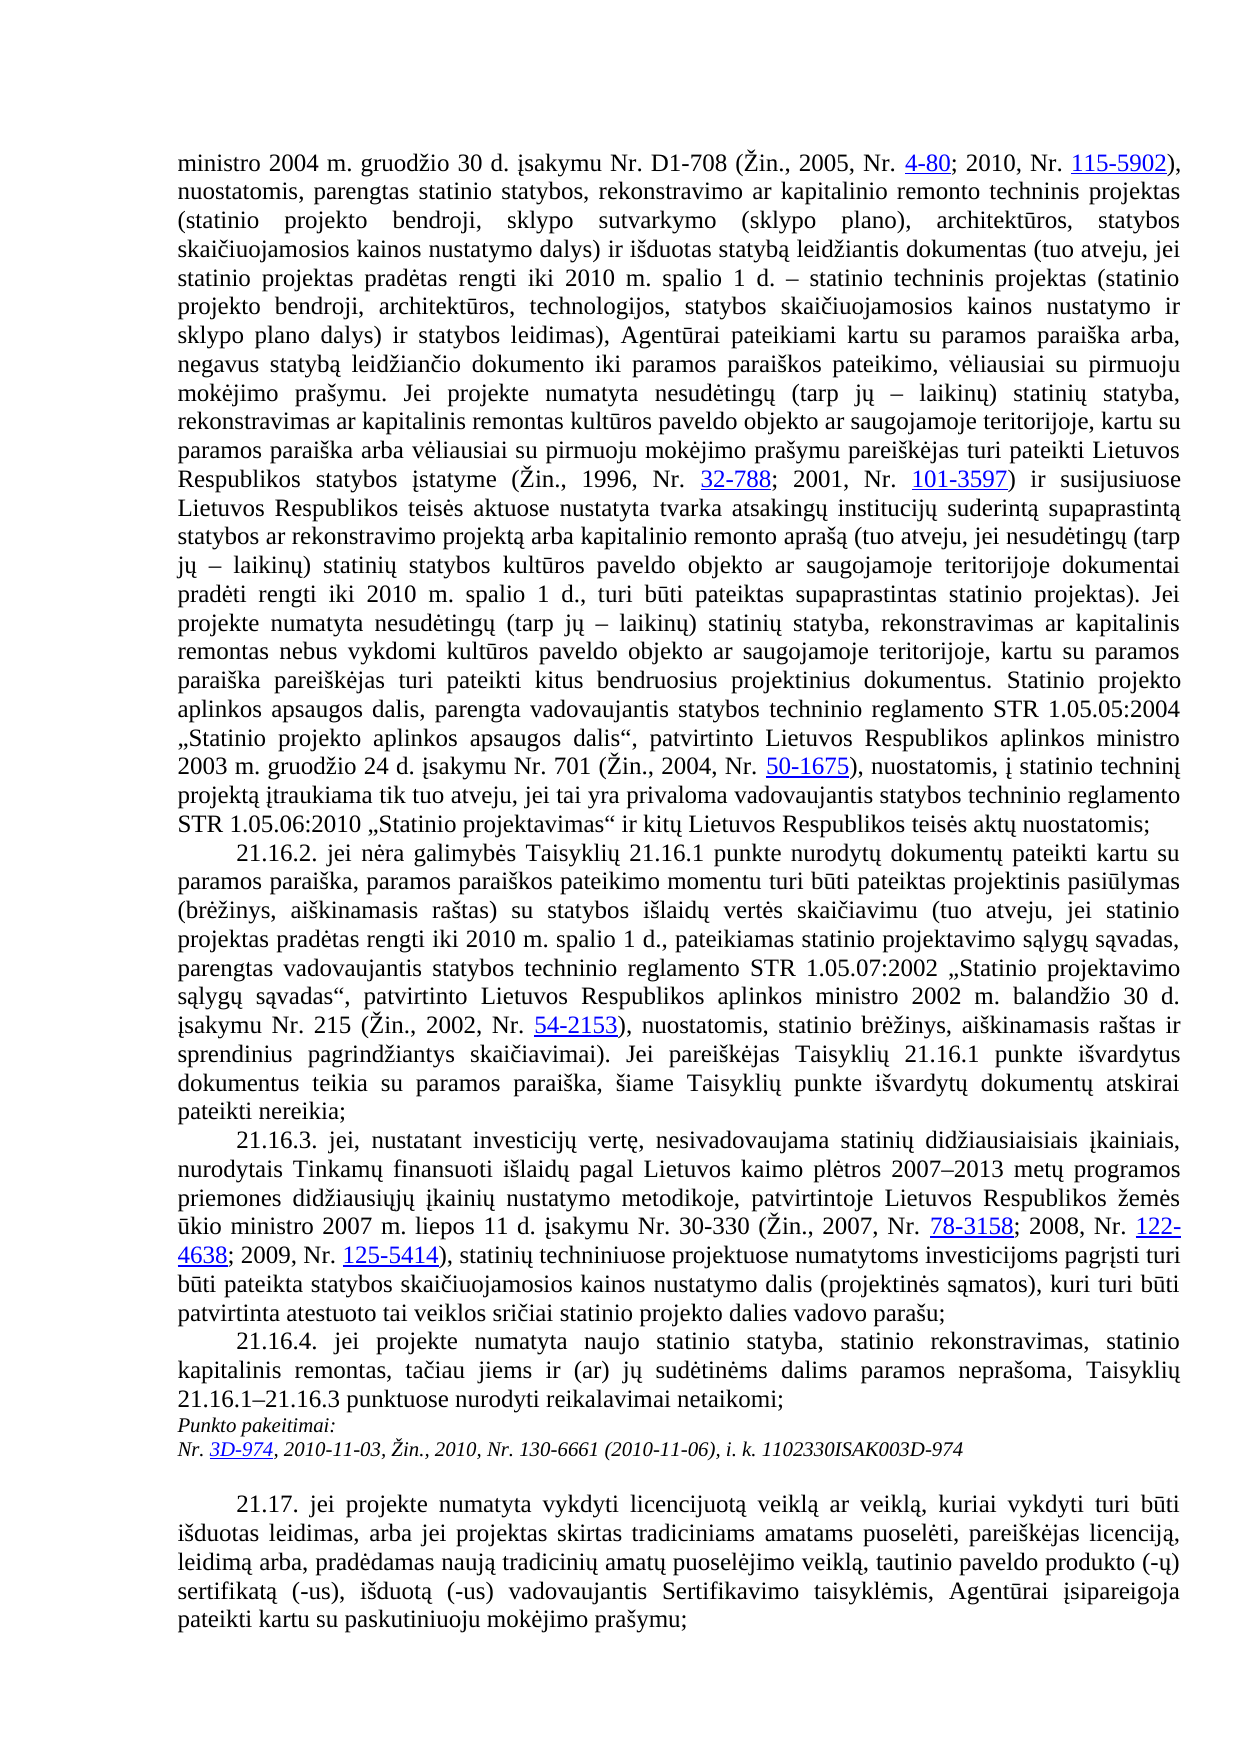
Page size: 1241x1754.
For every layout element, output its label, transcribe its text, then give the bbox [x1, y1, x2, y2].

text 21.17. jei projekte numatyta vykdyti licencijuotą veiklą ar veiklą, kuriai vykdyti turi būti išduotas leidimas, arba jei projektas skirtas tradiciniams amatams puoselėti, pareiškėjas licenciją, leidimą arba, pradėdamas naują tradicinių amatų puoselėjimo veiklą, tautinio paveldo produkto (-ų) sertifikatą (-us), išduotą (-us) vadovaujantis Sertifikavimo taisyklėmis, Agentūrai įsipareigoja pateikti kartu su paskutiniuoju mokėjimo prašymu; [177, 1489, 1181, 1633]
text Punkto pakeitimai: [177, 1413, 1181, 1437]
text 21.16.4. jei projekte numatyta naujo statinio statyba, statinio rekonstravimas, statinio kapitalinis remontas, tačiau jiems ir (ar) jų sudėtinėms dalims paramos neprašoma, Taisyklių 21.16.1–21.16.3 punktuose nurodyti reikalavimai netaikomi; [177, 1326, 1181, 1413]
text 21.16.3. jei, nustatant investicijų vertę, nesivadovaujama statinių didžiausiaisiais įkainiais, nurodytais Tinkamų finansuoti išlaidų pagal Lietuvos kaimo plėtros 2007–2013 metų programos priemones didžiausiųjų įkainių nustatymo metodikoje, patvirtintoje Lietuvos Respublikos žemės ūkio ministro 2007 m. liepos 11 d. įsakymu Nr. 30-330 (Žin., 2007, Nr. 78-3158; 2008, Nr. 122-4638; 2009, Nr. 125-5414), statinių techniniuose projektuose numatytoms investicijoms pagrįsti turi būti pateikta statybos skaičiuojamosios kainos nustatymo dalis (projektinės sąmatos), kuri turi būti patvirtinta atestuoto tai veiklos sričiai statinio projekto dalies vadovo parašu; [177, 1125, 1181, 1326]
text 21.16.2. jei nėra galimybės Taisyklių 21.16.1 punkte nurodytų dokumentų pateikti kartu su paramos paraiška, paramos paraiškos pateikimo momentu turi būti pateiktas projektinis pasiūlymas (brėžinys, aiškinamasis raštas) su statybos išlaidų vertės skaičiavimu (tuo atveju, jei statinio projektas pradėtas rengti iki 2010 m. spalio 1 d., pateikiamas statinio projektavimo sąlygų sąvadas, parengtas vadovaujantis statybos techninio reglamento STR 1.05.07:2002 „Statinio projektavimo sąlygų sąvadas“, patvirtinto Lietuvos Respublikos aplinkos ministro 2002 m. balandžio 30 d. įsakymu Nr. 215 (Žin., 2002, Nr. 54-2153), nuostatomis, statinio brėžinys, aiškinamasis raštas ir sprendinius pagrindžiantys skaičiavimai). Jei pareiškėjas Taisyklių 21.16.1 punkte išvardytus dokumentus teikia su paramos paraiška, šiame Taisyklių punkte išvardytų dokumentų atskirai pateikti nereikia; [177, 838, 1181, 1125]
text ministro 2004 m. gruodžio 30 d. įsakymu Nr. D1-708 (Žin., 2005, Nr. 4-80; 2010, Nr. 115-5902), nuostatomis, parengtas statinio statybos, rekonstravimo ar kapitalinio remonto techninis projektas (statinio projekto bendroji, sklypo sutvarkymo (sklypo plano), architektūros, statybos skaičiuojamosios kainos nustatymo dalys) ir išduotas statybą leidžiantis dokumentas (tuo atveju, jei statinio projektas pradėtas rengti iki 2010 m. spalio 1 d. – statinio techninis projektas (statinio projekto bendroji, architektūros, technologijos, statybos skaičiuojamosios kainos nustatymo ir sklypo plano dalys) ir statybos leidimas), Agentūrai pateikiami kartu su paramos paraiška arba, negavus statybą leidžiančio dokumento iki paramos paraiškos pateikimo, vėliausiai su pirmuoju mokėjimo prašymu. Jei projekte numatyta nesudėtingų (tarp jų – laikinų) statinių statyba, rekonstravimas ar kapitalinis remontas kultūros paveldo objekto ar saugojamoje teritorijoje, kartu su paramos paraiška arba vėliausiai su pirmuoju mokėjimo prašymu pareiškėjas turi pateikti Lietuvos Respublikos statybos įstatyme (Žin., 1996, Nr. 32-788; 2001, Nr. 101-3597) ir susijusiuose Lietuvos Respublikos teisės aktuose nustatyta tvarka atsakingų institucijų suderintą supaprastintą statybos ar rekonstravimo projektą arba kapitalinio remonto aprašą (tuo atveju, jei nesudėtingų (tarp jų – laikinų) statinių statybos kultūros paveldo objekto ar saugojamoje teritorijoje dokumentai pradėti rengti iki 2010 m. spalio 1 d., turi būti pateiktas supaprastintas statinio projektas). Jei projekte numatyta nesudėtingų (tarp jų – laikinų) statinių statyba, rekonstravimas ar kapitalinis remontas nebus vykdomi kultūros paveldo objekto ar saugojamoje teritorijoje, kartu su paramos paraiška pareiškėjas turi pateikti kitus bendruosius projektinius dokumentus. Statinio projekto aplinkos apsaugos dalis, parengta vadovaujantis statybos techninio reglamento STR 1.05.05:2004 „Statinio projekto aplinkos apsaugos dalis“, patvirtinto Lietuvos Respublikos aplinkos ministro 2003 m. gruodžio 24 d. įsakymu Nr. 701 (Žin., 2004, Nr. 50-1675), nuostatomis, į statinio techninį projektą įtraukiama tik tuo atveju, jei tai yra privaloma vadovaujantis statybos techninio reglamento STR 1.05.06:2010 „Statinio projektavimas“ ir kitų Lietuvos Respublikos teisės aktų nuostatomis; [177, 148, 1181, 838]
text Nr. 3D-974, 2010-11-03, Žin., 2010, Nr. 130-6661 (2010-11-06), i. k. 1102330ISAK003D-974 [177, 1437, 1181, 1461]
